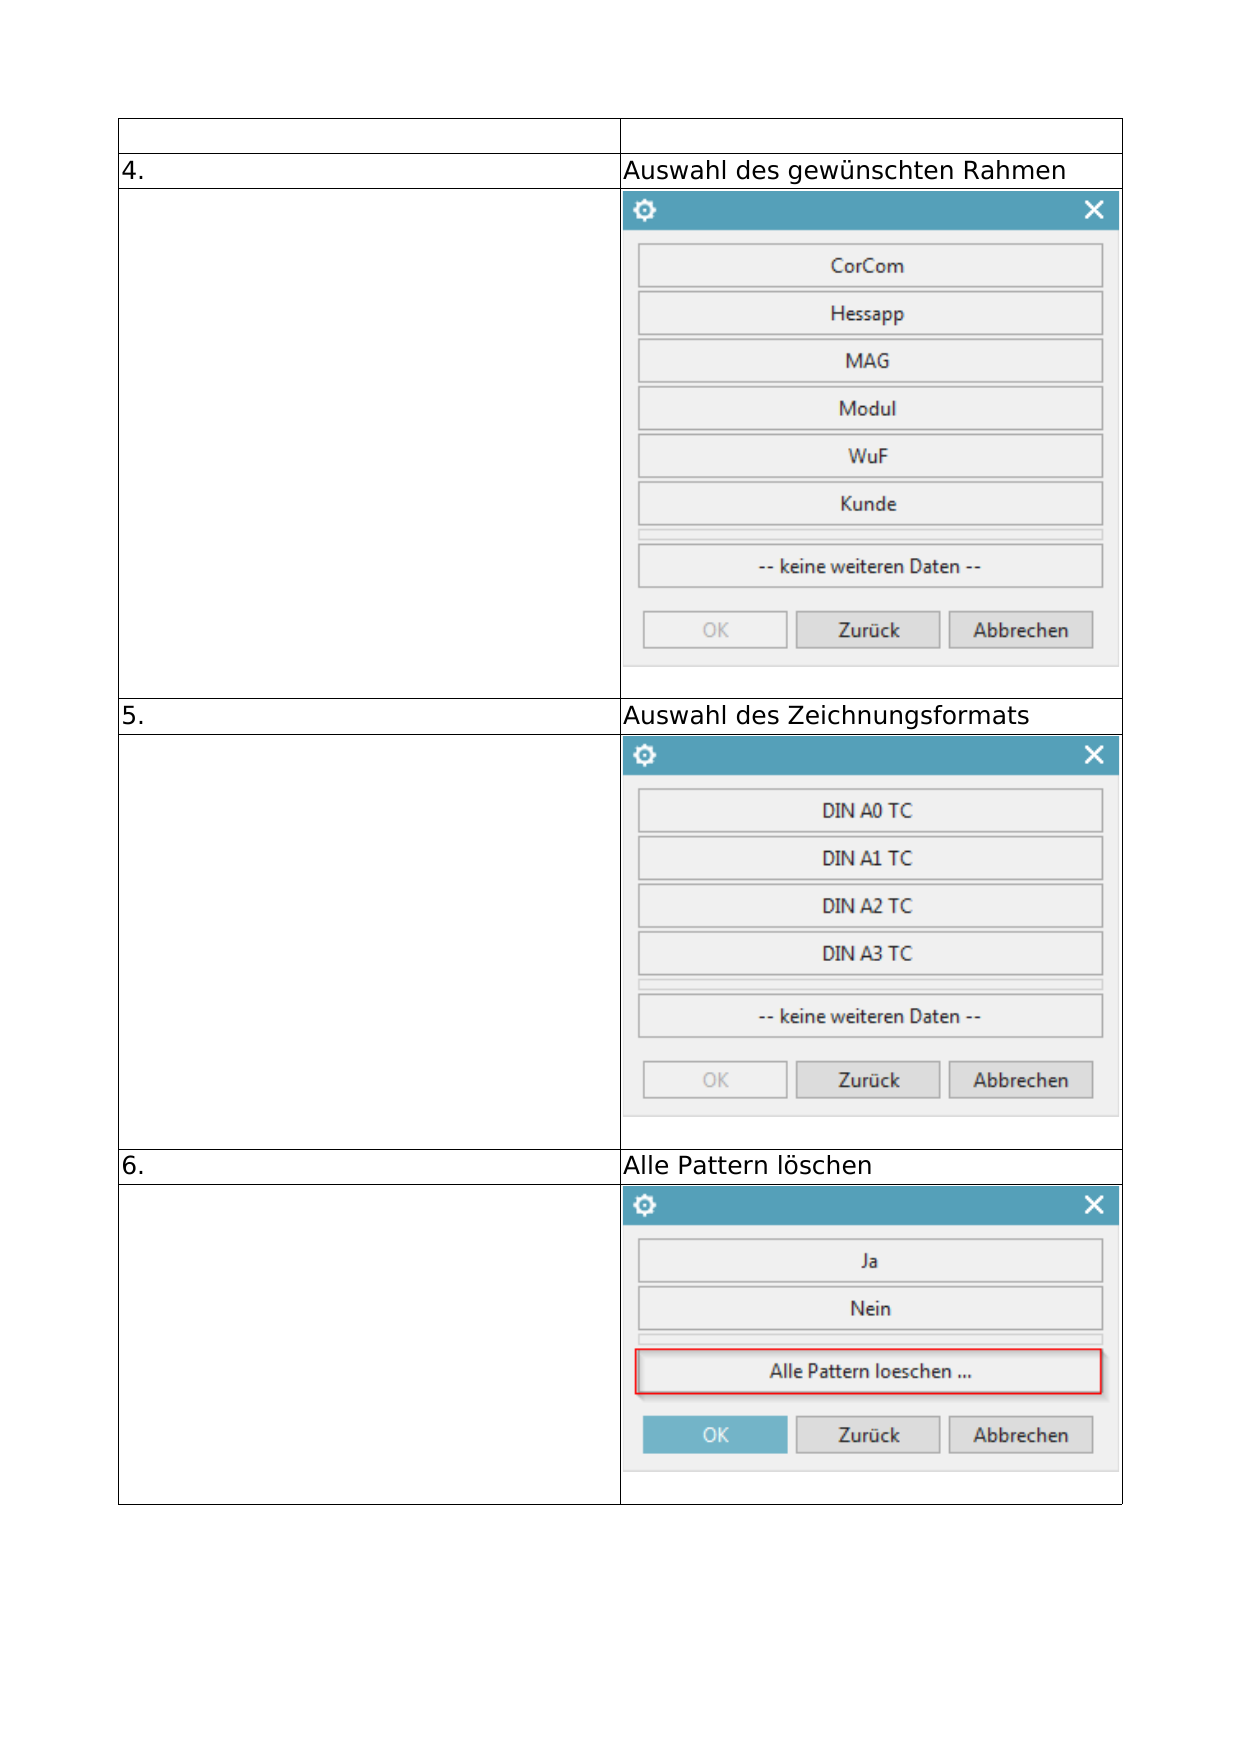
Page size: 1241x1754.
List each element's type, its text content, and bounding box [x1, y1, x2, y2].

table_cell [621, 735, 1122, 1148]
table_cell [621, 189, 1122, 698]
table_cell [119, 189, 620, 698]
table_cell [621, 119, 1122, 153]
table_cell [119, 735, 620, 1148]
picture [622, 191, 1120, 667]
table_cell [119, 1185, 620, 1503]
table_cell [119, 119, 620, 153]
picture [622, 1186, 1120, 1472]
table_cell 4. [119, 154, 620, 188]
table_cell Auswahl des Zeichnungsformats [621, 699, 1122, 733]
table_cell Alle Pattern löschen [621, 1150, 1122, 1183]
picture [622, 736, 1120, 1117]
table_cell [621, 1185, 1122, 1503]
table_cell 5. [119, 699, 620, 733]
table_cell Auswahl des gewünschten Rahmen [621, 154, 1122, 188]
table_cell 6. [119, 1150, 620, 1183]
